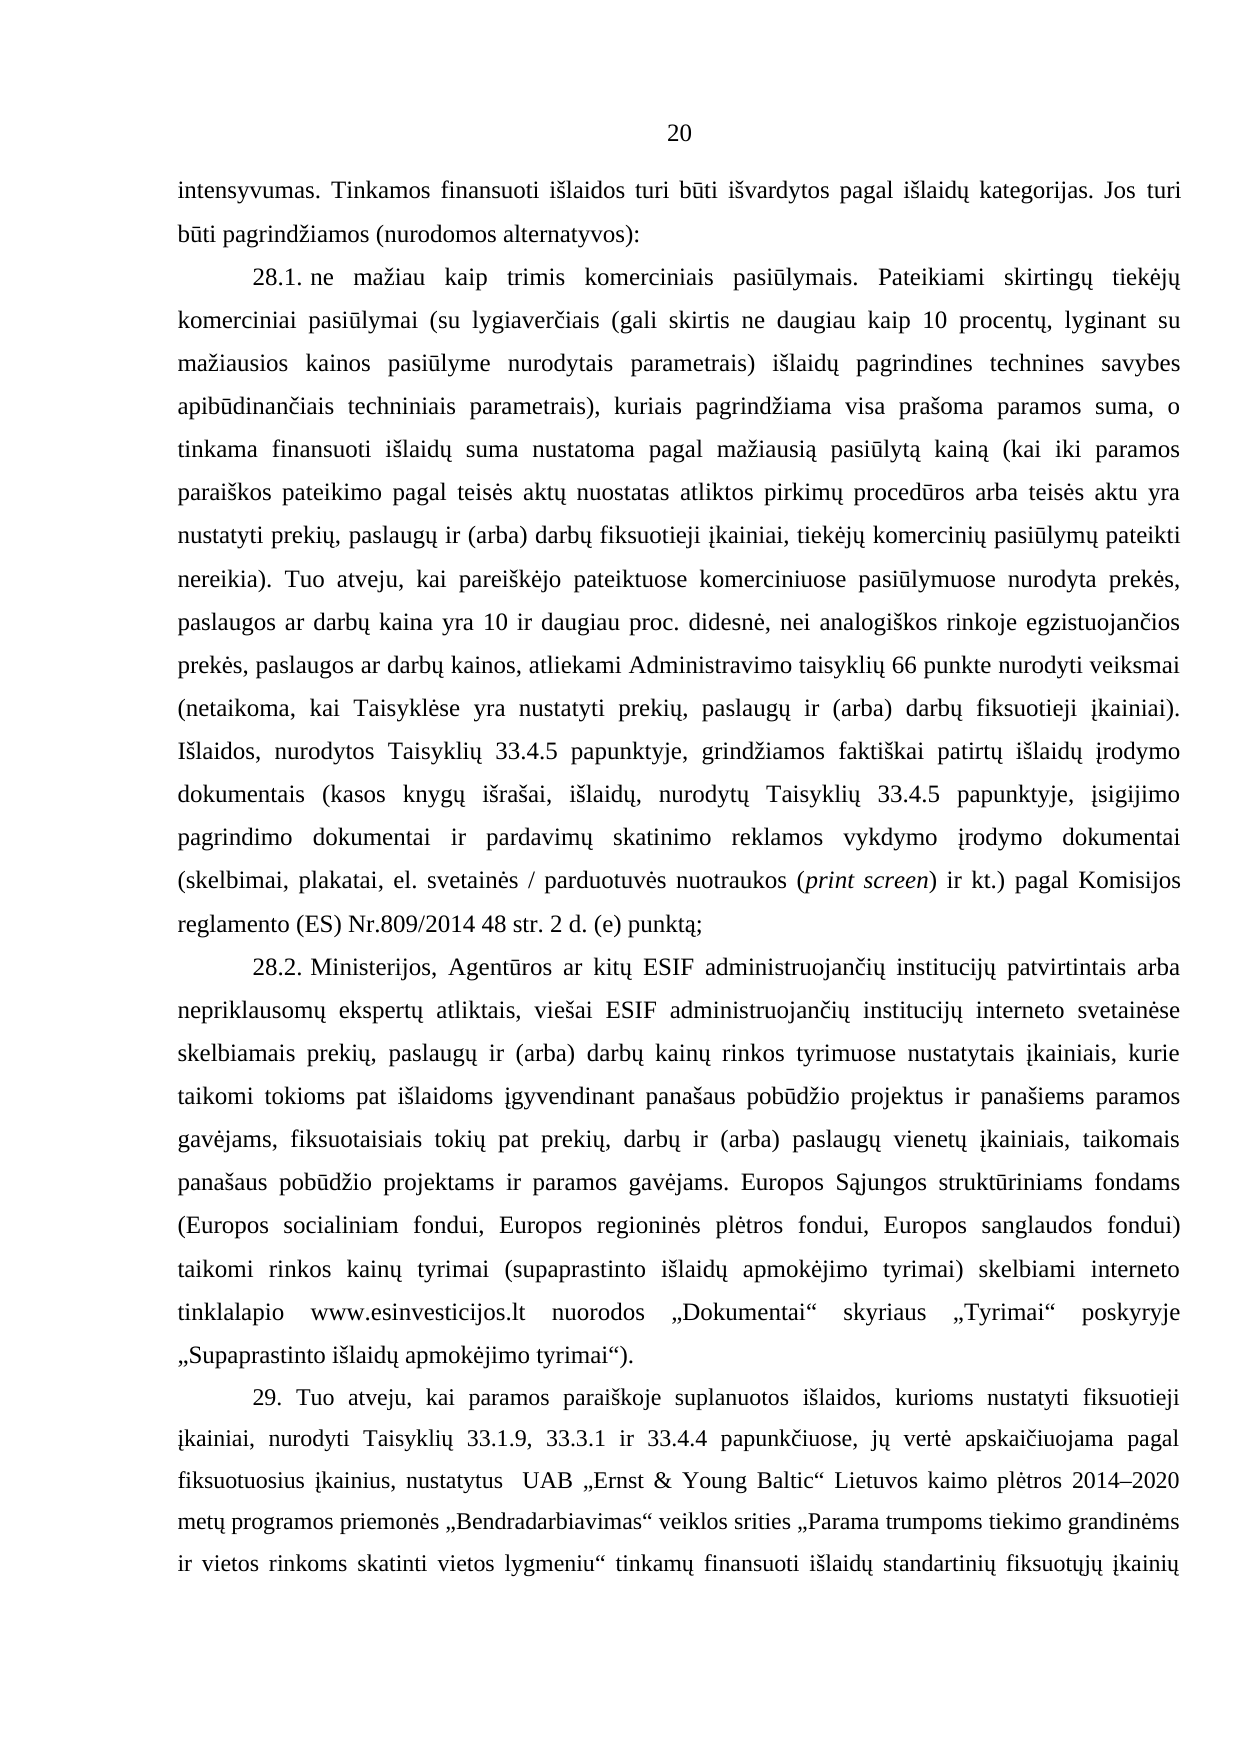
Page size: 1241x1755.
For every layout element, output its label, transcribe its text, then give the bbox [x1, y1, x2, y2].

text 28.2. Ministerijos, Agentūros ar kitų ESIF administruojančių institucijų patvirtintais arba nepriklausomų ekspertų atliktais, viešai ESIF administruojančių institucijų interneto svetainėse skelbiamais prekių, paslaugų ir (arba) darbų kainų rinkos tyrimuose nustatytais įkainiais, kurie taikomi tokioms pat išlaidoms įgyvendinant panašaus pobūdžio projektus ir panašiems paramos gavėjams, fiksuotaisiais tokių pat prekių, darbų ir (arba) paslaugų vienetų įkainiais, taikomais panašaus pobūdžio projektams ir paramos gavėjams. Europos Sąjungos struktūriniams fondams (Europos socialiniam fondui, Europos regioninės plėtros fondui, Europos sanglaudos fondui) taikomi rinkos kainų tyrimai (supaprastinto išlaidų apmokėjimo tyrimai) skelbiami interneto tinklalapio www.esinvesticijos.lt nuorodos „Dokumentai“ skyriaus „Tyrimai“ poskyryje „Supaprastinto išlaidų apmokėjimo tyrimai“). [177, 952, 1181, 1369]
text 29. Tuo atveju, kai paramos paraiškoje suplanuotos išlaidos, kurioms nustatyti fiksuotieji įkainiai, nurodyti Taisyklių 33.1.9, 33.3.1 ir 33.4.4 papunkčiuose, jų vertė apskaičiuojama pagal fiksuotuosius įkainius, nustatytus UAB „Ernst & Young Baltic“ Lietuvos kaimo plėtros 2014–2020 metų programos priemonės „Bendradarbiavimas“ veiklos srities „Parama trumpoms tiekimo grandinėms ir vietos rinkoms skatinti vietos lygmeniu“ tinkamų finansuoti išlaidų standartinių fiksuotųjų įkainių [177, 1383, 1181, 1576]
text 28.1. ne mažiau kaip trimis komerciniais pasiūlymais. Pateikiami skirtingų tiekėjų komerciniai pasiūlymai (su lygiaverčiais (gali skirtis ne daugiau kaip 10 procentų, lyginant su mažiausios kainos pasiūlyme nurodytais parametrais) išlaidų pagrindines technines savybes apibūdinančiais techniniais parametrais), kuriais pagrindžiama visa prašoma paramos suma, o tinkama finansuoti išlaidų suma nustatoma pagal mažiausią pasiūlytą kainą (kai iki paramos paraiškos pateikimo pagal teisės aktų nuostatas atliktos pirkimų procedūros arba teisės aktu yra nustatyti prekių, paslaugų ir (arba) darbų fiksuotieji įkainiai, tiekėjų komercinių pasiūlymų pateikti nereikia). Tuo atveju, kai pareiškėjo pateiktuose komerciniuose pasiūlymuose nurodyta prekės, paslaugos ar darbų kaina yra 10 ir daugiau proc. didesnė, nei analogiškos rinkoje egzistuojančios prekės, paslaugos ar darbų kainos, atliekami Administravimo taisyklių 66 punkte nurodyti veiksmai (netaikoma, kai Taisyklėse yra nustatyti prekių, paslaugų ir (arba) darbų fiksuotieji įkainiai). Išlaidos, nurodytos Taisyklių 33.4.5 papunktyje, grindžiamos faktiškai patirtų išlaidų įrodymo dokumentais (kasos knygų išrašai, išlaidų, nurodytų Taisyklių 33.4.5 papunktyje, įsigijimo pagrindimo dokumentai ir pardavimų skatinimo reklamos vykdymo įrodymo dokumentai (skelbimai, plakatai, el. svetainės / parduotuvės nuotraukos (print screen) ir kt.) pagal Komisijos reglamento (ES) Nr.809/2014 48 str. 2 d. (e) punktą; [177, 262, 1181, 937]
text intensyvumas. Tinkamos finansuoti išlaidos turi būti išvardytos pagal išlaidų kategorijas. Jos turi būti pagrindžiamos (nurodomos alternatyvos): [177, 176, 1181, 247]
